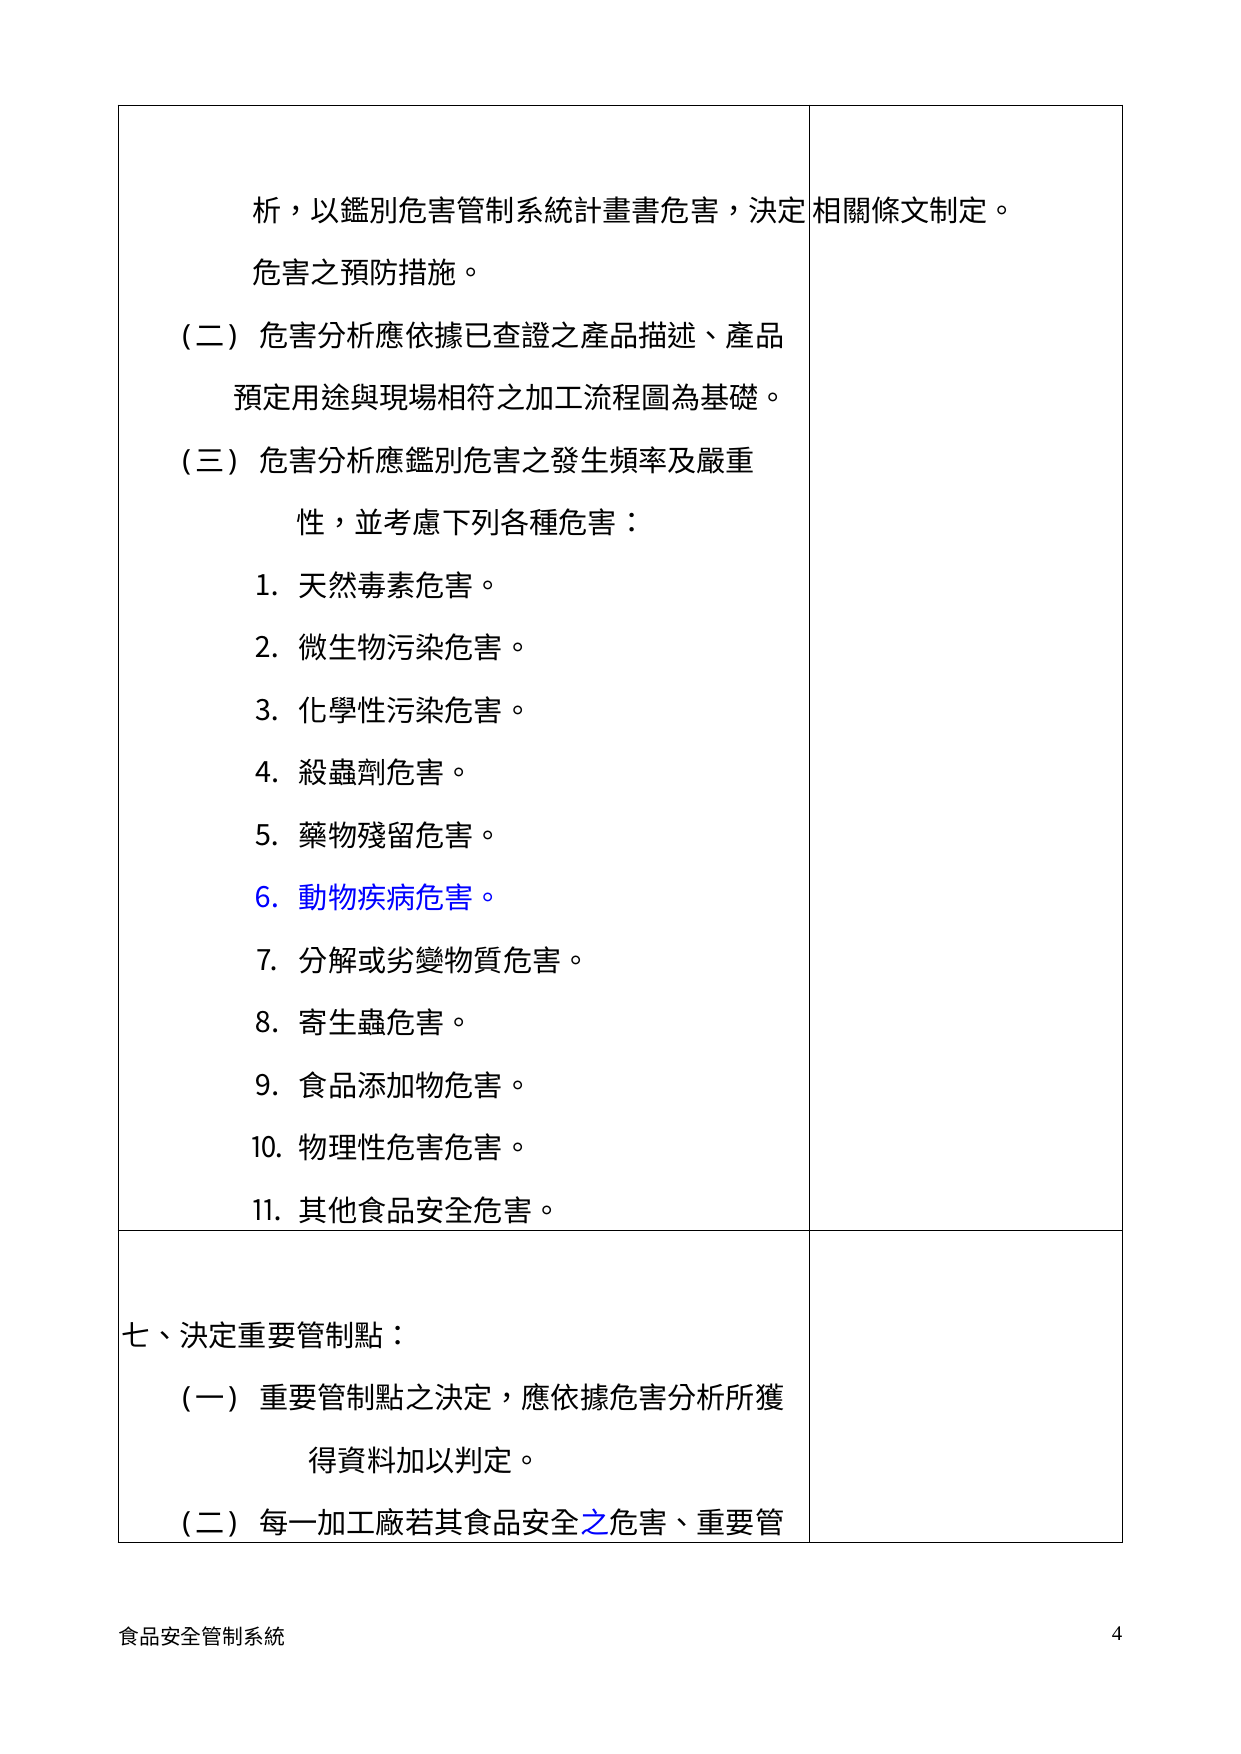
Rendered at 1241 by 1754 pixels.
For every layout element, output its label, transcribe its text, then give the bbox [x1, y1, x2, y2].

table_cell 七、決定重要管制點： (一) 重要管制點之決定，應依據危害分析所獲得資料加以判定。 (二) 每一加工廠若其食品安全之危害、重要管 [119, 1231, 809, 1542]
table_cell [810, 1231, 1122, 1542]
table_cell 相關條文制定。 [810, 106, 1122, 1229]
table_cell 析，以鑑別危害管制系統計畫書危害，決定危害之預防措施。 (二) 危害分析應依據已查證之產品描述、產品預定用途與現場相符之加工流程圖為基礎。 (三) 危害分析應鑑別危害之發生頻率及嚴重性，並考慮下列各種危害： ⒈ 天然毒素危害。 ⒉ 微生物污染危害。 ⒊ 化學性污染危害。 ⒋ 殺蟲劑危害。 ⒌ 藥物殘留危害。 ⒍ 動物疾病危害。 ⒎ 分解或劣變物質危害。 ⒏ 寄生蟲危害。 ⒐ 食品添加物危害。 ⒑ 物理性危害危害。 ⒒ 其他食品安全危害。 [119, 106, 809, 1229]
